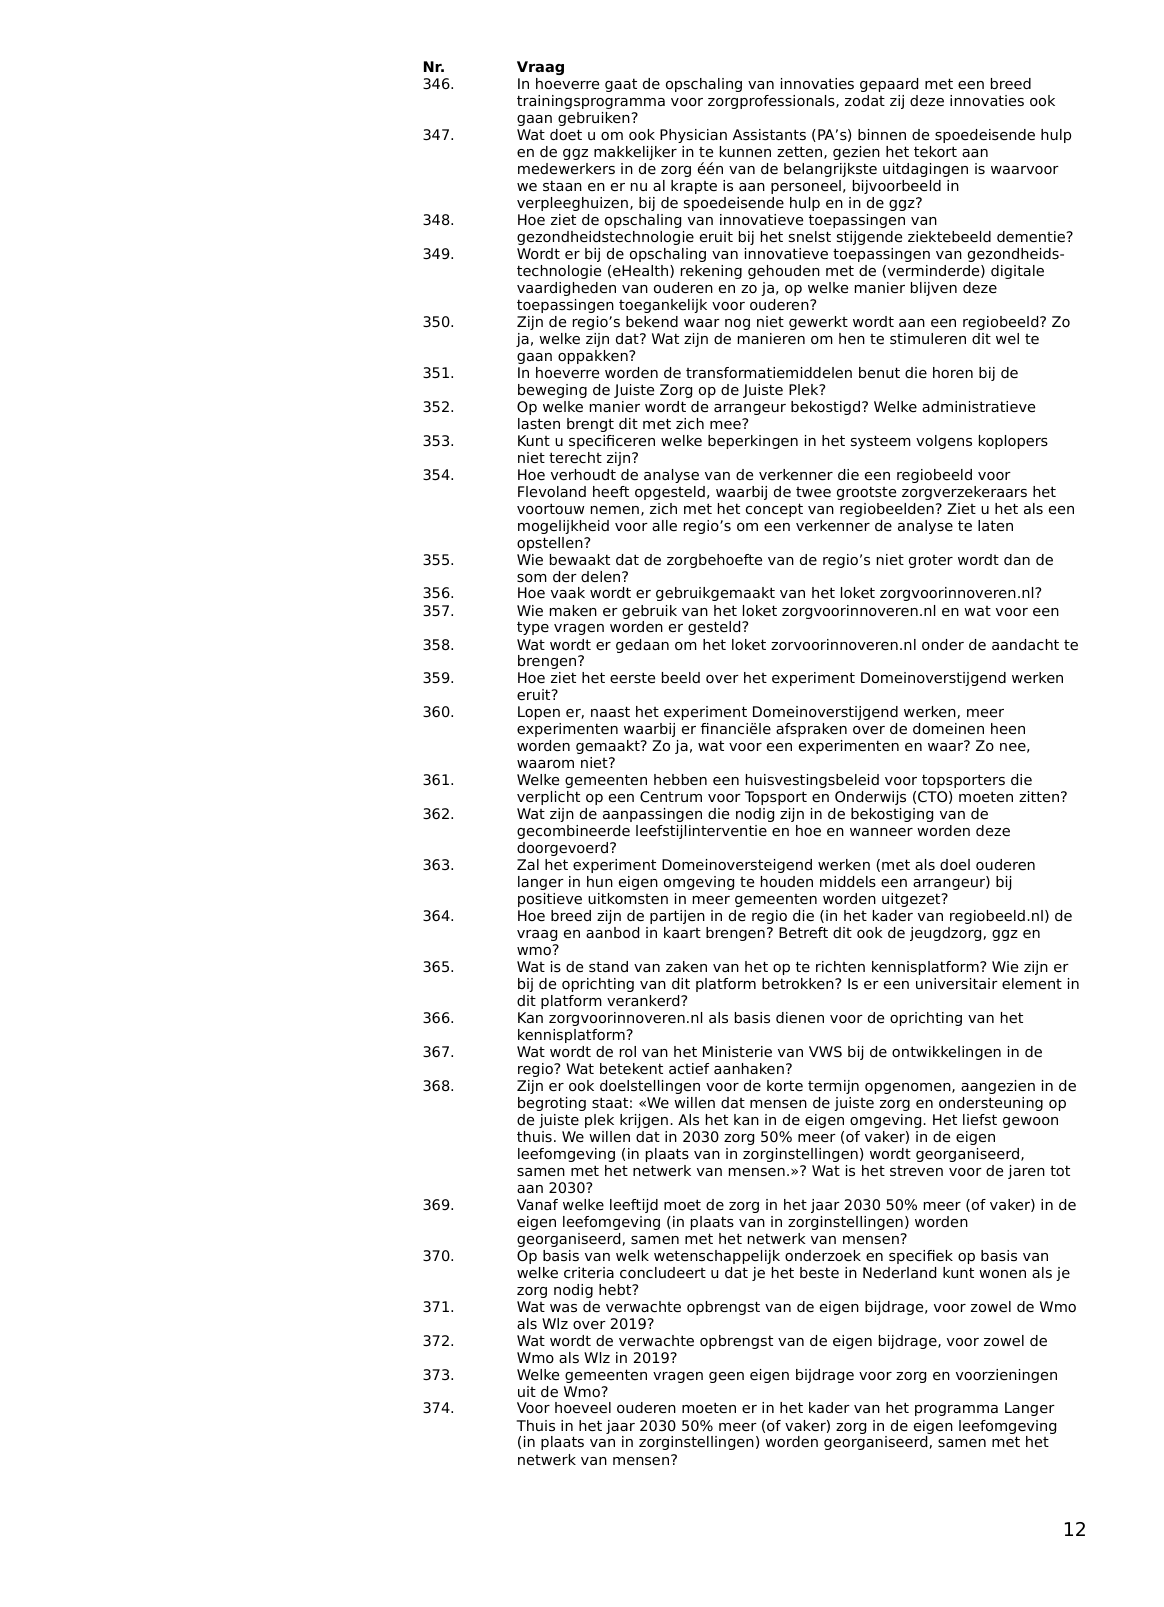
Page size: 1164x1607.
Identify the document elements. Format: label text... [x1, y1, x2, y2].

table_cell 372. [422, 1333, 511, 1366]
table_header Nr. [422, 59, 511, 76]
table_cell Voor hoeveel ouderen moeten er in het kader van het programma Langer Thuis in het jaar 2030 50% meer (of vaker) zorg in de eigen leefomgeving (in plaats van in zorginstellingen) worden georganiseerd, samen met het netwerk van mensen? [511, 1400, 1087, 1468]
table_cell 371. [422, 1299, 511, 1332]
table_cell 368. [422, 1078, 511, 1197]
table_cell Welke gemeenten vragen geen eigen bijdrage voor zorg en voorzieningen uit de Wmo? [511, 1366, 1087, 1400]
table_cell 351. [422, 365, 511, 399]
table_cell 362. [422, 806, 511, 857]
table_cell Wie bewaakt dat de zorgbehoefte van de regio’s niet groter wordt dan de som der delen? [511, 551, 1087, 585]
table_cell 374. [422, 1400, 511, 1468]
table_cell 360. [422, 704, 511, 772]
table_cell 357. [422, 603, 511, 636]
table_cell Wat is de stand van zaken van het op te richten kennisplatform? Wie zijn er bij de oprichting van dit platform betrokken? Is er een universitair element in dit platform verankerd? [511, 959, 1087, 1010]
table_header Vraag [511, 59, 1087, 76]
table_cell 361. [422, 772, 511, 806]
table_cell 356. [422, 585, 511, 602]
table_cell Wie maken er gebruik van het loket zorgvoorinnoveren.nl en wat voor een type vragen worden er gesteld? [511, 603, 1087, 636]
table_cell 369. [422, 1197, 511, 1248]
table_cell Wat wordt de rol van het Ministerie van VWS bij de ontwikkelingen in de regio? Wat betekent actief aanhaken? [511, 1044, 1087, 1078]
table_cell Op welke manier wordt de arrangeur bekostigd? Welke administratieve lasten brengt dit met zich mee? [511, 399, 1087, 433]
table_cell 353. [422, 433, 511, 467]
table_cell 365. [422, 959, 511, 1010]
table_cell 366. [422, 1010, 511, 1044]
table_cell 352. [422, 399, 511, 433]
table_cell Vanaf welke leeftijd moet de zorg in het jaar 2030 50% meer (of vaker) in de eigen leefomgeving (in plaats van in zorginstellingen) worden georganiseerd, samen met het netwerk van mensen? [511, 1197, 1087, 1248]
table_cell Wat wordt er gedaan om het loket zorvoorinnoveren.nl onder de aandacht te brengen? [511, 636, 1087, 670]
table_cell 349. [422, 246, 511, 314]
table_cell Zijn er ook doelstellingen voor de korte termijn opgenomen, aangezien in de begroting staat: «We willen dat mensen de juiste zorg en ondersteuning op de juiste plek krijgen. Als het kan in de eigen omgeving. Het liefst gewoon thuis. We willen dat in 2030 zorg 50% meer (of vaker) in de eigen leefomgeving (in plaats van in zorginstellingen) wordt georganiseerd, samen met het netwerk van mensen.»? Wat is het streven voor de jaren tot aan 2030? [511, 1078, 1087, 1197]
table_cell 355. [422, 551, 511, 585]
table_cell 370. [422, 1248, 511, 1298]
table_cell 359. [422, 670, 511, 704]
table_cell Hoe ziet het eerste beeld over het experiment Domeinoverstijgend werken eruit? [511, 670, 1087, 704]
table_cell 358. [422, 636, 511, 670]
table_cell Op basis van welk wetenschappelijk onderzoek en specifiek op basis van welke criteria concludeert u dat je het beste in Nederland kunt wonen als je zorg nodig hebt? [511, 1248, 1087, 1298]
table_cell Zijn de regio’s bekend waar nog niet gewerkt wordt aan een regiobeeld? Zo ja, welke zijn dat? Wat zijn de manieren om hen te stimuleren dit wel te gaan oppakken? [511, 314, 1087, 365]
table_cell Hoe vaak wordt er gebruikgemaakt van het loket zorgvoorinnoveren.nl? [511, 585, 1087, 602]
table_cell In hoeverre gaat de opschaling van innovaties gepaard met een breed trainingsprogramma voor zorgprofessionals, zodat zij deze innovaties ook gaan gebruiken? [511, 76, 1087, 127]
table_cell Wordt er bij de opschaling van innovatieve toepassingen van gezondheids-technologie (eHealth) rekening gehouden met de (verminderde) digitale vaardigheden van ouderen en zo ja, op welke manier blijven deze toepassingen toegankelijk voor ouderen? [511, 246, 1087, 314]
table_cell Kunt u specificeren welke beperkingen in het systeem volgens koplopers niet terecht zijn? [511, 433, 1087, 467]
table_cell Wat doet u om ook Physician Assistants (PA’s) binnen de spoedeisende hulp en de ggz makkelijker in te kunnen zetten, gezien het tekort aan medewerkers in de zorg één van de belangrijkste uitdagingen is waarvoor we staan en er nu al krapte is aan personeel, bijvoorbeeld in verpleeghuizen, bij de spoedeisende hulp en in de ggz? [511, 127, 1087, 212]
table_cell Hoe verhoudt de analyse van de verkenner die een regiobeeld voor Flevoland heeft opgesteld, waarbij de twee grootste zorgverzekeraars het voortouw nemen, zich met het concept van regiobeelden? Ziet u het als een mogelijkheid voor alle regio’s om een verkenner de analyse te laten opstellen? [511, 467, 1087, 551]
table_cell 348. [422, 212, 511, 246]
table_cell 373. [422, 1366, 511, 1400]
table_cell Welke gemeenten hebben een huisvestingsbeleid voor topsporters die verplicht op een Centrum voor Topsport en Onderwijs (CTO) moeten zitten? [511, 772, 1087, 806]
table_cell 346. [422, 76, 511, 127]
table_cell In hoeverre worden de transformatiemiddelen benut die horen bij de beweging de Juiste Zorg op de Juiste Plek? [511, 365, 1087, 399]
table_cell 367. [422, 1044, 511, 1078]
table_cell Kan zorgvoorinnoveren.nl als basis dienen voor de oprichting van het kennisplatform? [511, 1010, 1087, 1044]
table_cell Wat zijn de aanpassingen die nodig zijn in de bekostiging van de gecombineerde leefstijlinterventie en hoe en wanneer worden deze doorgevoerd? [511, 806, 1087, 857]
table_cell 363. [422, 857, 511, 908]
table_cell 364. [422, 908, 511, 959]
table_cell Wat wordt de verwachte opbrengst van de eigen bijdrage, voor zowel de Wmo als Wlz in 2019? [511, 1333, 1087, 1366]
table_cell Hoe ziet de opschaling van innovatieve toepassingen van gezondheidstechnologie eruit bij het snelst stijgende ziektebeeld dementie? [511, 212, 1087, 246]
table_cell Zal het experiment Domeinoversteigend werken (met als doel ouderen langer in hun eigen omgeving te houden middels een arrangeur) bij positieve uitkomsten in meer gemeenten worden uitgezet? [511, 857, 1087, 908]
table_cell 354. [422, 467, 511, 551]
table_cell 347. [422, 127, 511, 212]
table_cell Lopen er, naast het experiment Domeinoverstijgend werken, meer experimenten waarbij er financiële afspraken over de domeinen heen worden gemaakt? Zo ja, wat voor een experimenten en waar? Zo nee, waarom niet? [511, 704, 1087, 772]
table_cell Hoe breed zijn de partijen in de regio die (in het kader van regiobeeld.nl) de vraag en aanbod in kaart brengen? Betreft dit ook de jeugdzorg, ggz en wmo? [511, 908, 1087, 959]
table_cell Wat was de verwachte opbrengst van de eigen bijdrage, voor zowel de Wmo als Wlz over 2019? [511, 1299, 1087, 1332]
table_cell 350. [422, 314, 511, 365]
